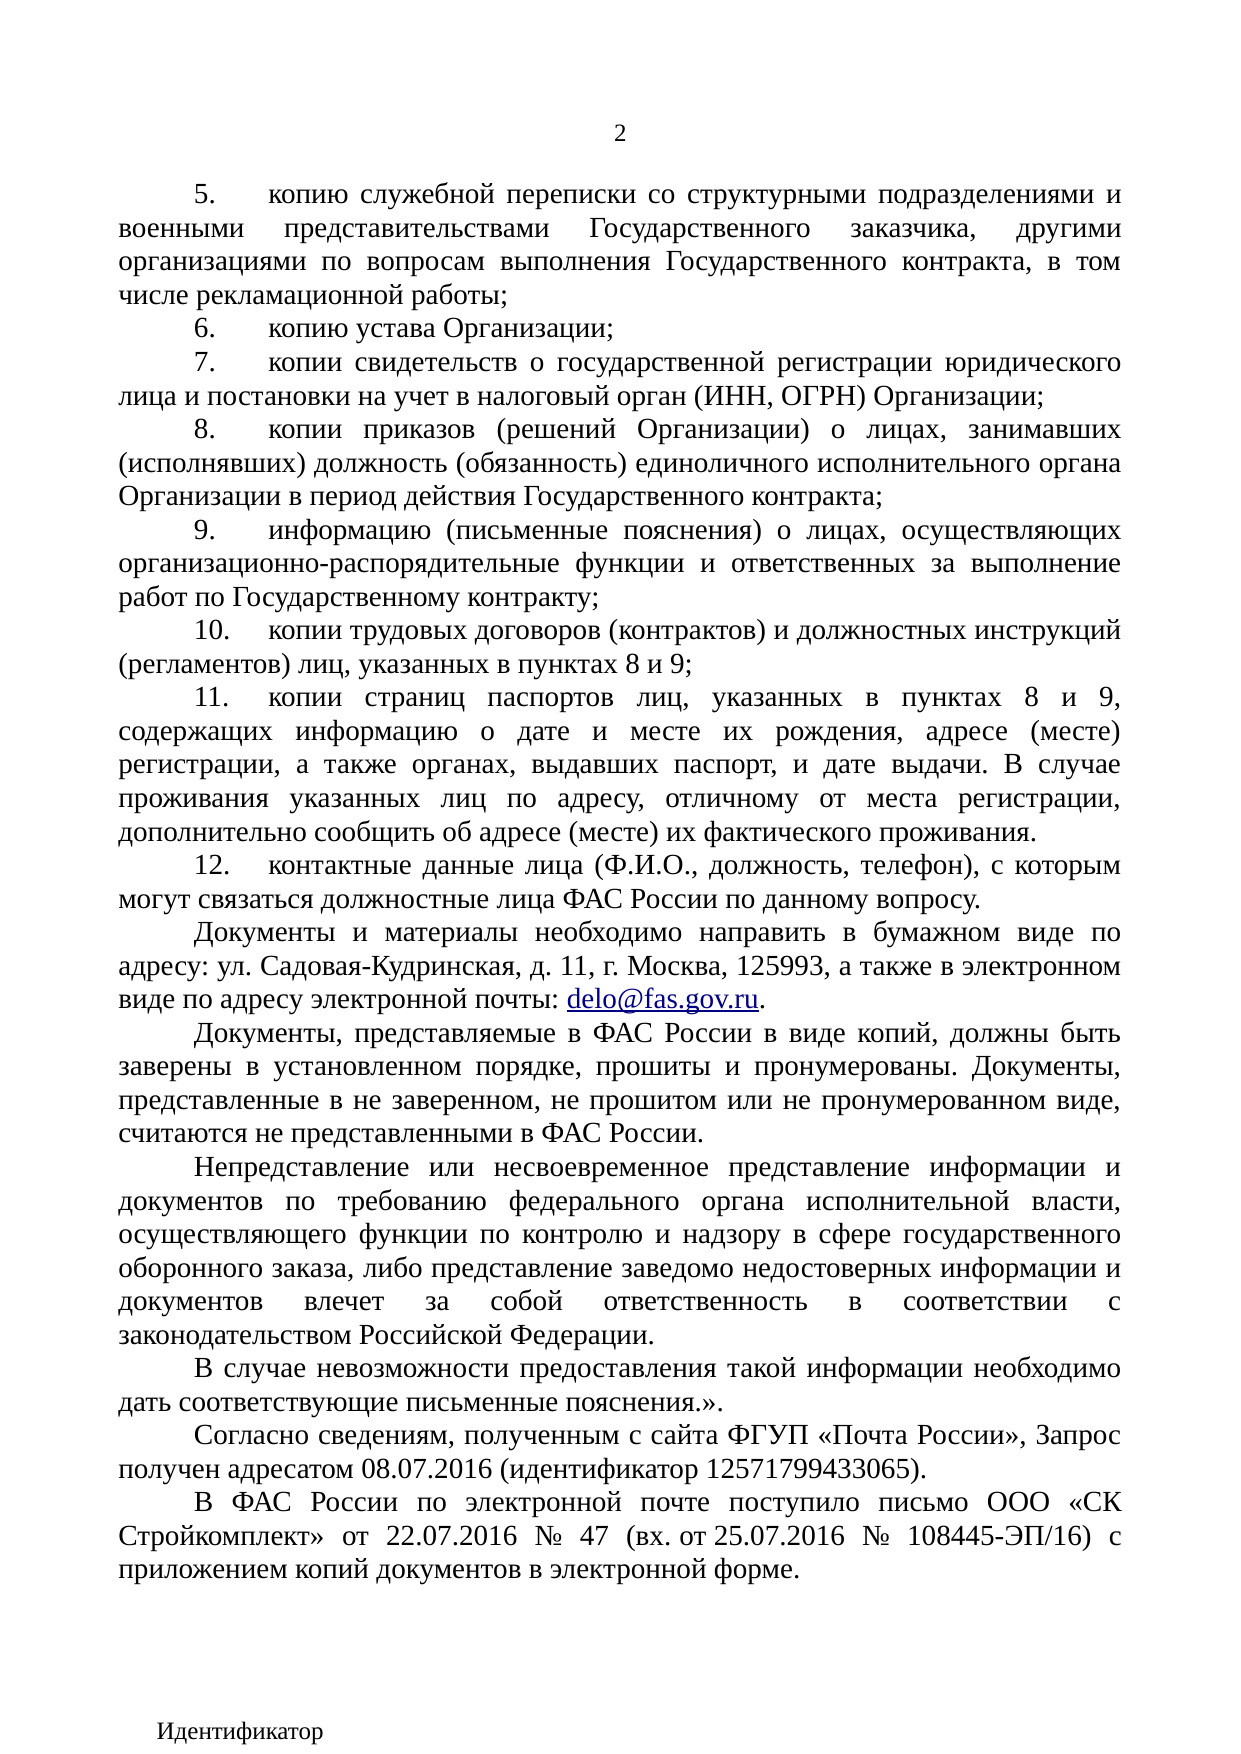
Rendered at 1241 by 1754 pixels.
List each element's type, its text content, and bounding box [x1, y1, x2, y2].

text В случае невозможности предоставления такой информации необходимо дать соответствующие письменные пояснения.». [118, 1350, 1122, 1417]
list копию служебной переписки со структурными подразделениями и военными представительствами Государственного заказчика, другими организациями по вопросам выполнения Государственного контракта, в том числе рекламационной работы; [118, 176, 1122, 311]
list копии свидетельств о государственной регистрации юридического лица и постановки на учет в налоговый орган (ИНН, ОГРН) Организации; [118, 344, 1122, 411]
list копии приказов (решений Организации) о лицах, занимавших (исполнявших) должность (обязанность) единоличного исполнительного органа Организации в период действия Государственного контракта; [118, 411, 1122, 512]
list копии трудовых договоров (контрактов) и должностных инструкций (регламентов) лиц, указанных в пунктах 8 и 9; [118, 612, 1122, 679]
list копии страниц паспортов лиц, указанных в пунктах 8 и 9, содержащих информацию о дате и месте их рождения, адресе (месте) регистрации, а также органах, выдавших паспорт, и дате выдачи. В случае проживания указанных лиц по адресу, отличному от места регистрации, дополнительно сообщить об адресе (месте) их фактического проживания. [118, 679, 1122, 847]
text Документы, представляемые в ФАС России в виде копий, должны быть заверены в установленном порядке, прошиты и пронумерованы. Документы, представленные в не заверенном, не прошитом или не пронумерованном виде, считаются не представленными в ФАС России. [118, 1015, 1122, 1149]
list копию устава Организации; [118, 311, 1122, 344]
text Документы и материалы необходимо направить в бумажном виде по адресу: ул. Садовая-Кудринская, д. 11, г. Москва, 125993, а также в электронном виде по адресу электронной почты: delo@fas.gov.ru. [118, 914, 1122, 1015]
text В ФАС России по электронной почте поступило письмо ООО «СК Стройкомплект» от 22.07.2016 № 47 (вх. от 25.07.2016 № 108445-ЭП/16) с приложением копий документов в электронной форме. [118, 1484, 1122, 1585]
list контактные данные лица (Ф.И.О., должность, телефон), с которым могут связаться должностные лица ФАС России по данному вопросу. [118, 847, 1122, 914]
list информацию (письменные пояснения) о лицах, осуществляющих организационно-распорядительные функции и ответственных за выполнение работ по Государственному контракту; [118, 512, 1122, 612]
text Непредставление или несвоевременное представление информации и документов по требованию федерального органа исполнительной власти, осуществляющего функции по контролю и надзору в сфере государственного оборонного заказа, либо представление заведомо недостоверных информации и документов влечет за собой ответственность в соответствии с законодательством Российской Федерации. [118, 1149, 1122, 1350]
text Согласно сведениям, полученным с сайта ФГУП «Почта России», Запрос получен адресатом 08.07.2016 (идентификатор 12571799433065). [118, 1417, 1122, 1484]
